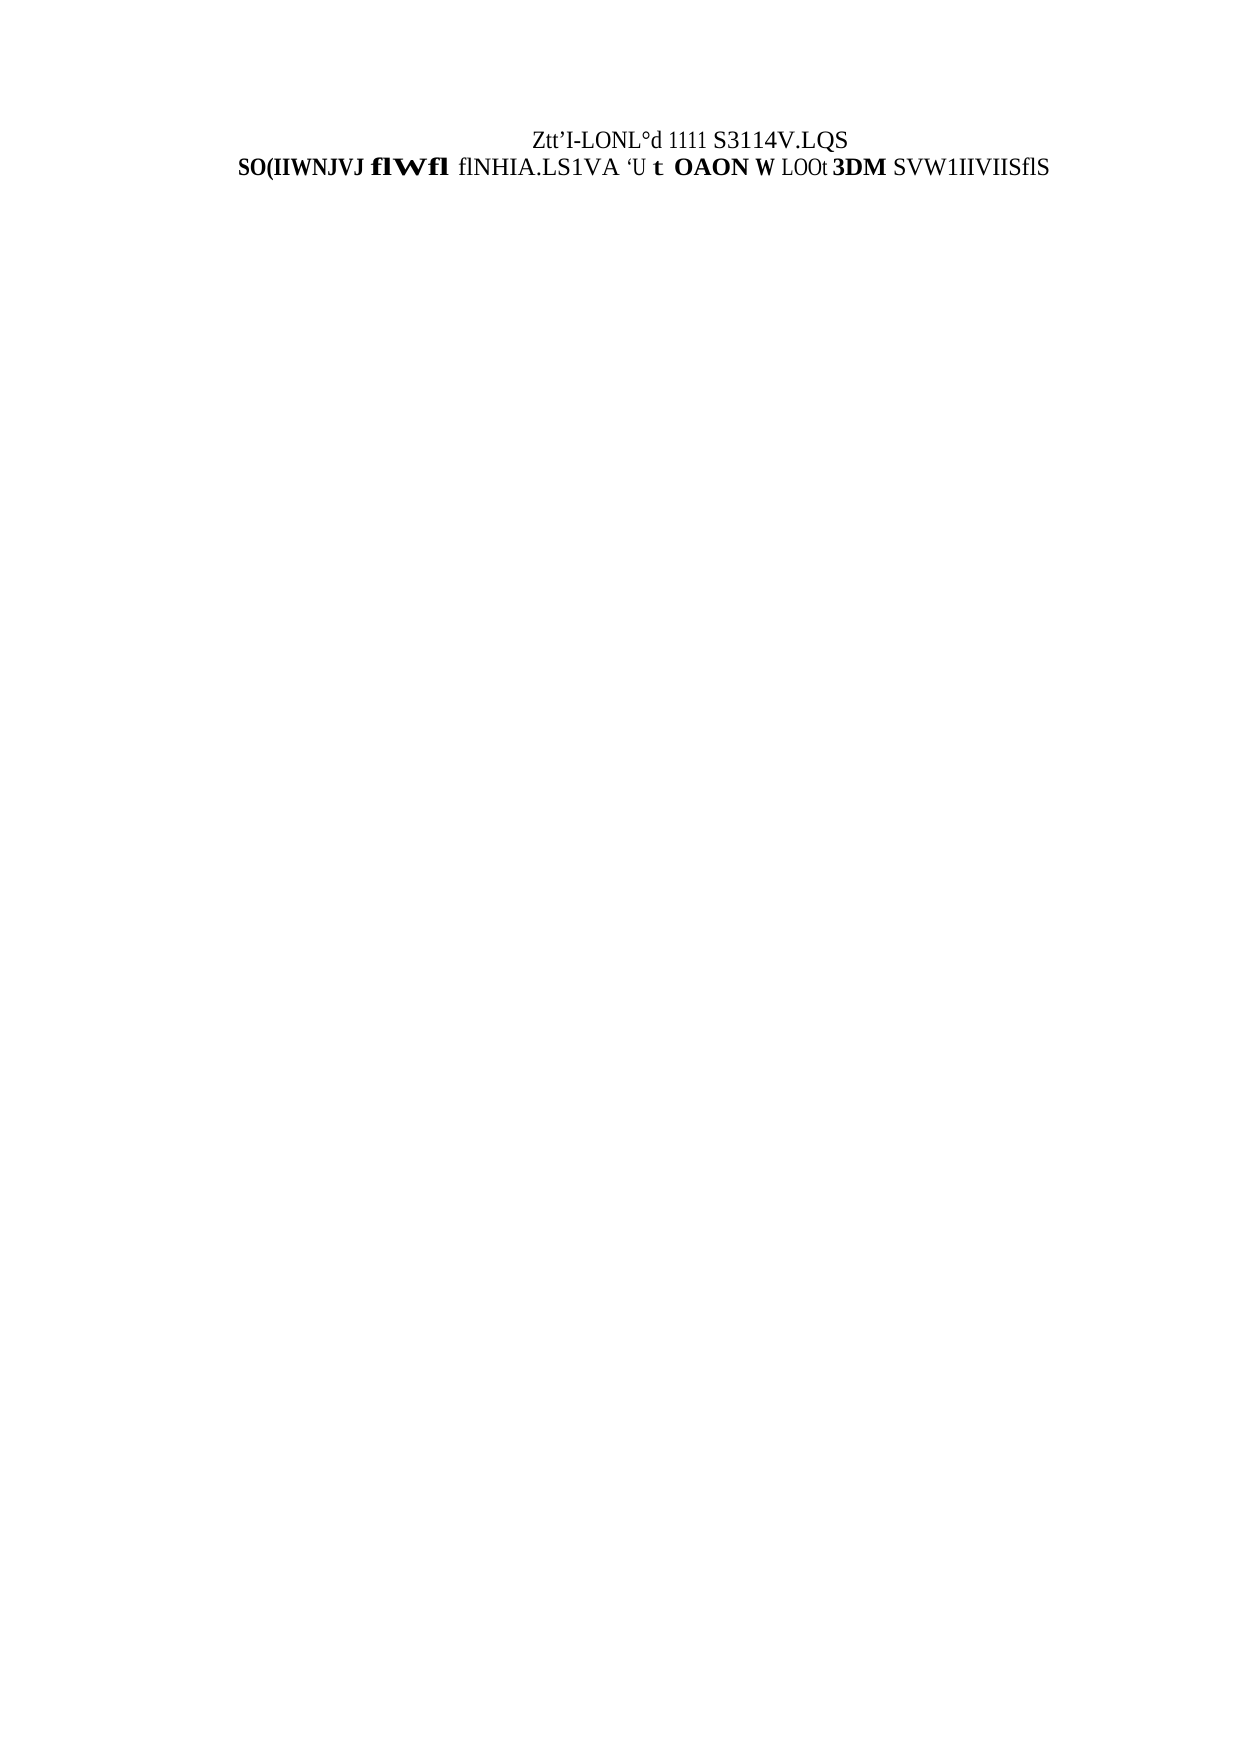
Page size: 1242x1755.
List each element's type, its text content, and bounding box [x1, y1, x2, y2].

text SO(IIWNJVJ flWfl flNHIA.LS1VA ‘U t OAON W LOOt 3DM SVW1IIVIISflS [121, 154, 1050, 181]
text Ztt’I-LONL°d 1111 S3114V.LQS [532, 125, 1069, 154]
